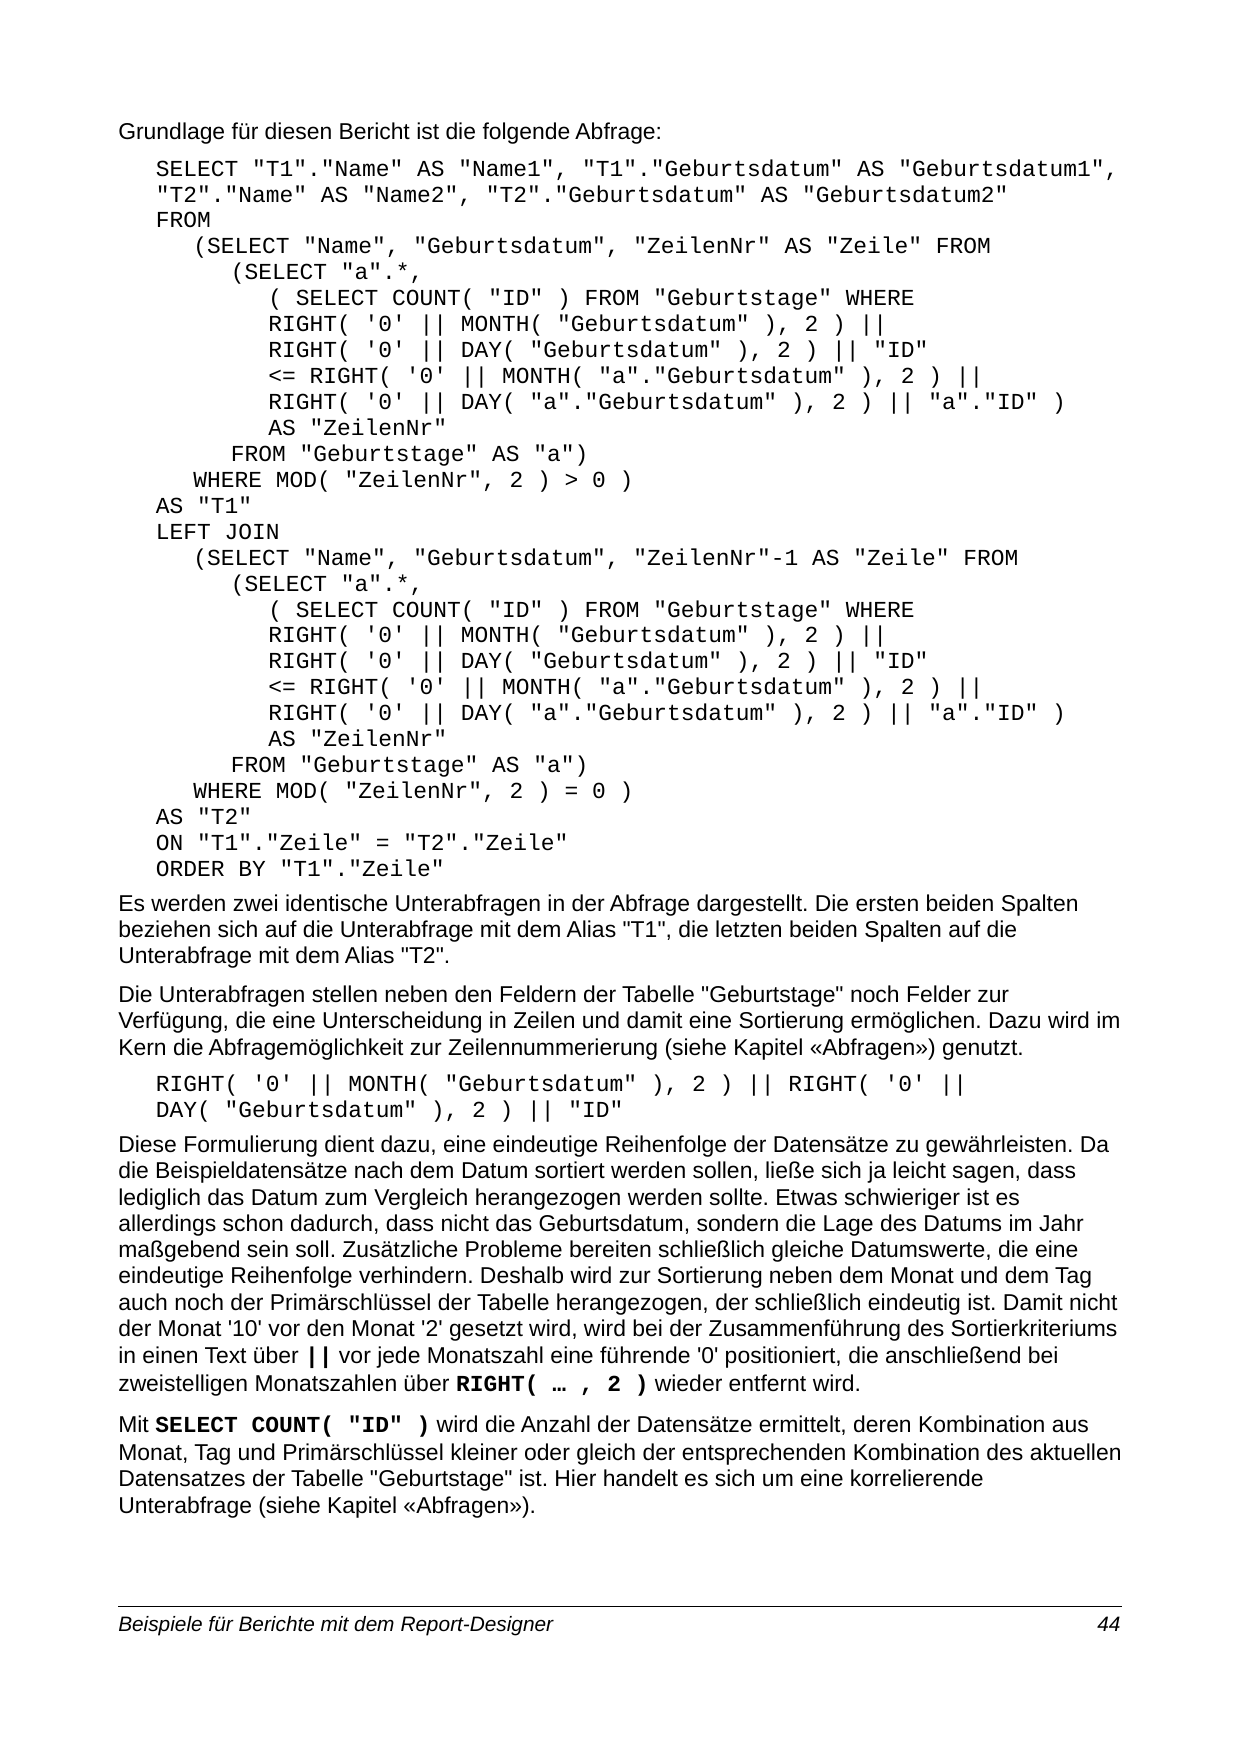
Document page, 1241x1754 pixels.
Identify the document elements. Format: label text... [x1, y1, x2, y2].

text Es werden zwei identische Unterabfragen in der Abfrage dargestellt. Die ersten beiden Spalten beziehen sich auf die Unterabfrage mit dem Alias "T1", die letzten beiden Spalten auf die Unterabfrage mit dem Alias "T2". [118, 889, 1122, 968]
text Mit SELECT COUNT( "ID" ) wird die Anzahl der Datensätze ermittelt, deren Kombination aus Monat, Tag und Primärschlüssel kleiner oder gleich der entsprechenden Kombination des aktuellen Datensatzes der Tabelle "Geburtstage" ist. Hier handelt es sich um eine korrelierende Unterabfrage (siehe Kapitel «Abfragen»). [118, 1411, 1122, 1518]
text RIGHT( '0' || MONTH( "Geburtsdatum" ), 2 ) || RIGHT( '0' || DAY( "Geburtsdatum" ), 2 ) || "ID" [156, 1073, 1122, 1124]
text RIGHT( '0' || DAY( "a"."Geburtsdatum" ), 2 ) || "a"."ID" ) [156, 390, 1122, 416]
text RIGHT( '0' || DAY( "Geburtsdatum" ), 2 ) || "ID" [156, 650, 1122, 676]
text Die Unterabfragen stellen neben den Feldern der Tabelle "Geburtstage" noch Felder zur Verfügung, die eine Unterscheidung in Zeilen und damit eine Sortierung ermöglichen. Dazu wird im Kern die Abfragemöglichkeit zur Zeilennummerierung (siehe Kapitel «Abfragen») genutzt. [118, 981, 1122, 1060]
text <= RIGHT( '0' || MONTH( "a"."Geburtsdatum" ), 2 ) || [156, 676, 1122, 702]
text (SELECT "Name", "Geburtsdatum", "ZeilenNr"-1 AS "Zeile" FROM [156, 546, 1122, 572]
text RIGHT( '0' || MONTH( "Geburtsdatum" ), 2 ) || [156, 313, 1122, 338]
text <= RIGHT( '0' || MONTH( "a"."Geburtsdatum" ), 2 ) || [156, 364, 1122, 390]
text AS "T1" [156, 494, 1122, 520]
text ORDER BY "T1"."Zeile" [156, 857, 1122, 883]
text AS "ZeilenNr" [156, 416, 1122, 442]
text SELECT "T1"."Name" AS "Name1", "T1"."Geburtsdatum" AS "Geburtsdatum1", "T2"."Name" AS "Name2", "T2"."Geburtsdatum" AS "Geburtsdatum2" [156, 157, 1122, 209]
text ON "T1"."Zeile" = "T2"."Zeile" [156, 831, 1122, 857]
text Diese Formulierung dient dazu, eine eindeutige Reihenfolge der Datensätze zu gewährleisten. Da die Beispieldatensätze nach dem Datum sortiert werden sollen, ließe sich ja leicht sagen, dass lediglich das Datum zum Vergleich herangezogen werden sollte. Etwas schwieriger ist es allerdings schon dadurch, dass nicht das Geburtsdatum, sondern die Lage des Datums im Jahr maßgebend sein soll. Zusätzliche Probleme bereiten schließlich gleiche Datumswerte, die eine eindeutige Reihenfolge verhindern. Deshalb wird zur Sortierung neben dem Monat und dem Tag auch noch der Primärschlüssel der Tabelle herangezogen, der schließlich eindeutig ist. Damit nicht der Monat '10' vor den Monat '2' gesetzt wird, wird bei der Zusammenführung des Sortierkriteriums in einen Text über || vor jede Monatszahl eine führende '0' positioniert, die anschließend bei zweistelligen Monatszahlen über RIGHT( … , 2 ) wieder entfernt wird. [118, 1131, 1122, 1398]
text ( SELECT COUNT( "ID" ) FROM "Geburtstage" WHERE [156, 287, 1122, 313]
text (SELECT "a".*, [156, 572, 1122, 598]
text FROM "Geburtstage" AS "a") [156, 442, 1122, 468]
text (SELECT "Name", "Geburtsdatum", "ZeilenNr" AS "Zeile" FROM [156, 235, 1122, 261]
text (SELECT "a".*, [156, 261, 1122, 287]
text RIGHT( '0' || MONTH( "Geburtsdatum" ), 2 ) || [156, 624, 1122, 650]
text FROM "Geburtstage" AS "a") [156, 753, 1122, 779]
text FROM [156, 209, 1122, 235]
text Grundlage für diesen Bericht ist die folgende Abfrage: [118, 118, 1122, 144]
text AS "ZeilenNr" [156, 728, 1122, 753]
text WHERE MOD( "ZeilenNr", 2 ) > 0 ) [156, 468, 1122, 494]
text WHERE MOD( "ZeilenNr", 2 ) = 0 ) [156, 779, 1122, 805]
text RIGHT( '0' || DAY( "Geburtsdatum" ), 2 ) || "ID" [156, 338, 1122, 364]
text LEFT JOIN [156, 520, 1122, 546]
text AS "T2" [156, 805, 1122, 831]
text RIGHT( '0' || DAY( "a"."Geburtsdatum" ), 2 ) || "a"."ID" ) [156, 702, 1122, 728]
text ( SELECT COUNT( "ID" ) FROM "Geburtstage" WHERE [156, 598, 1122, 624]
